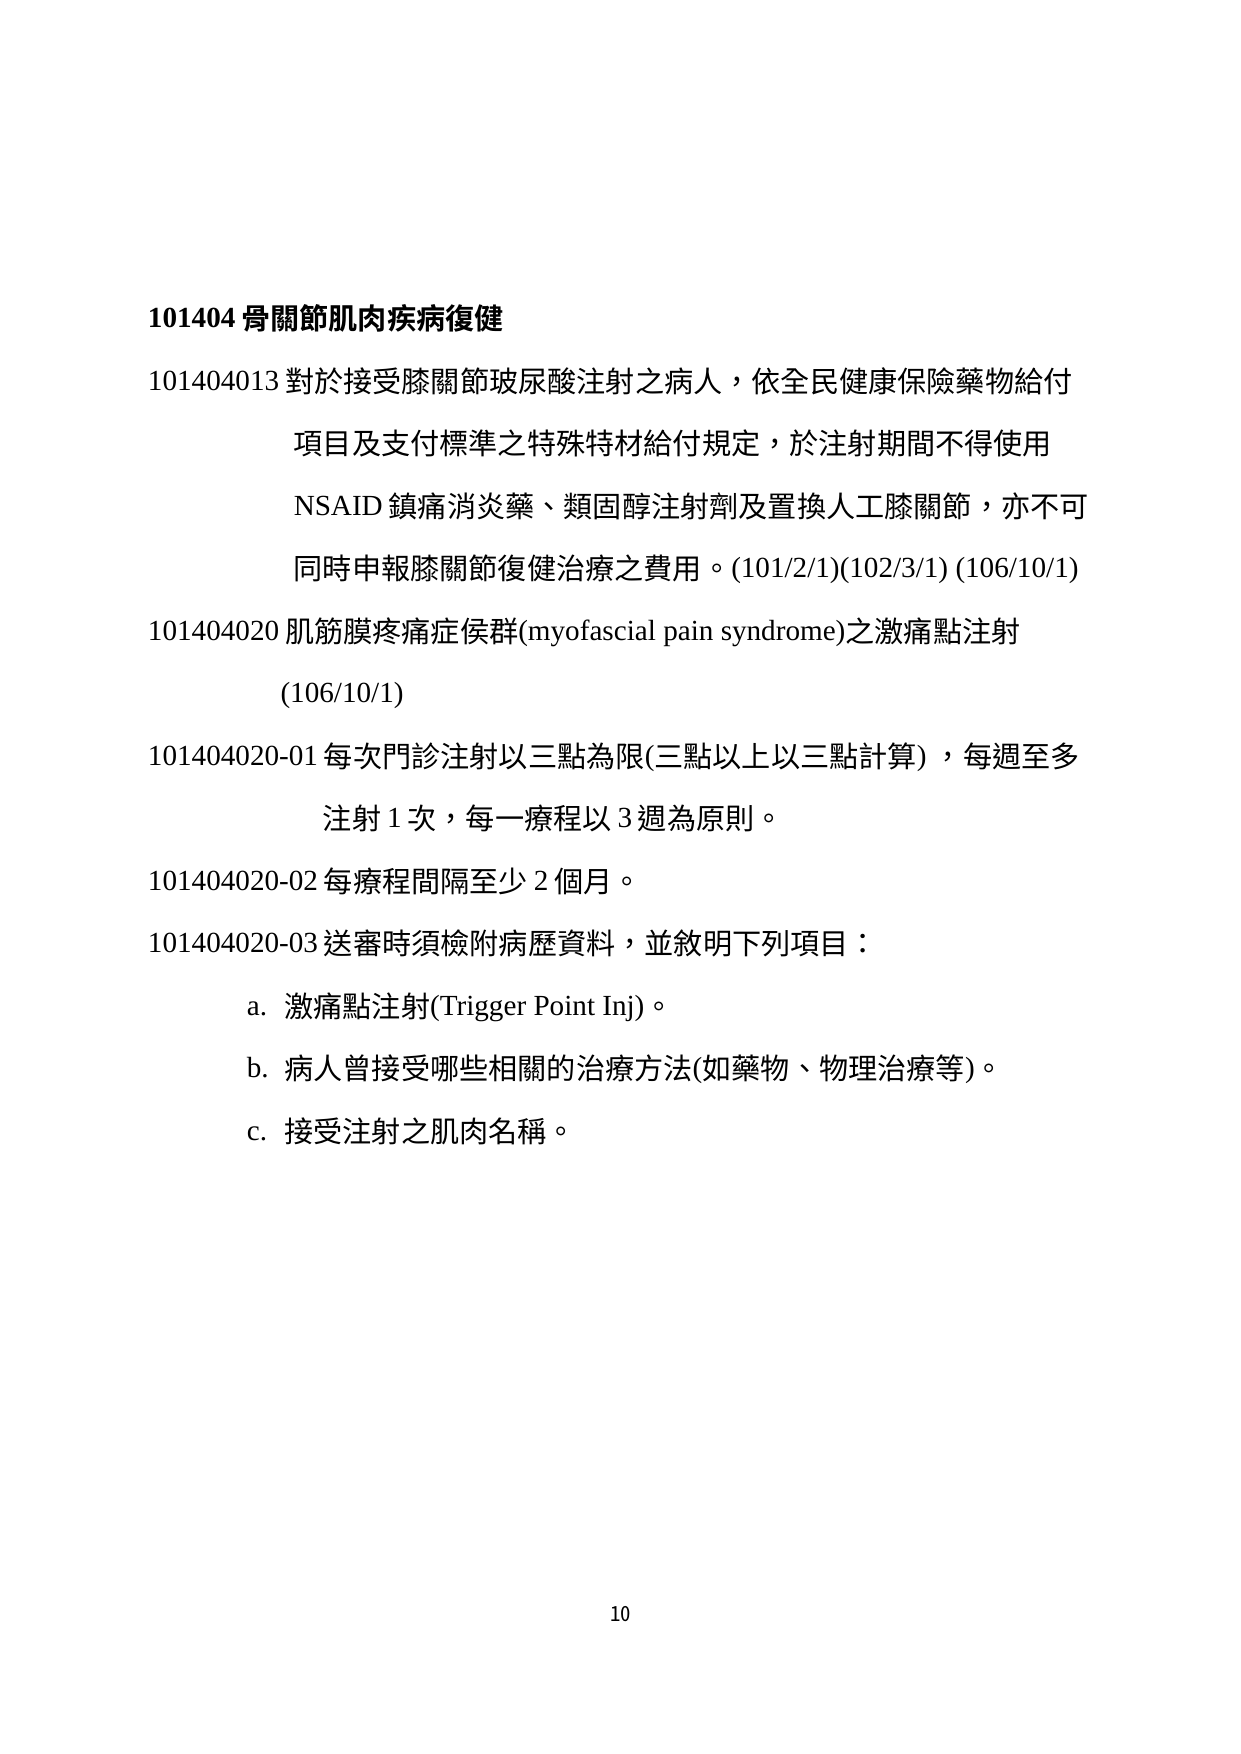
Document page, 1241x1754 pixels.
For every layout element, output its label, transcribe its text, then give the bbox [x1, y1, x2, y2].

text 101404013對於接受膝關節玻尿酸注射之病人，依全民健康保險藥物給付項目及支付標準之特殊特材給付規定，於注射期間不得使用NSAID鎮痛消炎藥、類固醇注射劑及置換人工膝關節，亦不可同時申報膝關節復健治療之費用。(101/2/1)(102/3/1) (106/10/1) [148, 338, 1092, 588]
text 101404020肌筋膜疼痛症侯群(myofascial pain syndrome)之激痛點注射(106/10/1) [148, 588, 1092, 713]
text 101404020-02每療程間隔至少2個月。 [148, 838, 1092, 900]
text 101404020-03送審時須檢附病歷資料，並敘明下列項目： [148, 900, 1092, 963]
list 病人曾接受哪些相關的治療方法(如藥物、物理治療等)。 [247, 1025, 1092, 1088]
text 101404骨關節肌肉疾病復健 [148, 275, 1092, 338]
list 激痛點注射(Trigger Point Inj)。 [247, 963, 1092, 1025]
text 101404020-01每次門診注射以三點為限(三點以上以三點計算) ，每週至多注射1次，每一療程以3週為原則。 [148, 713, 1092, 838]
list 接受注射之肌肉名稱。 [247, 1088, 1092, 1150]
